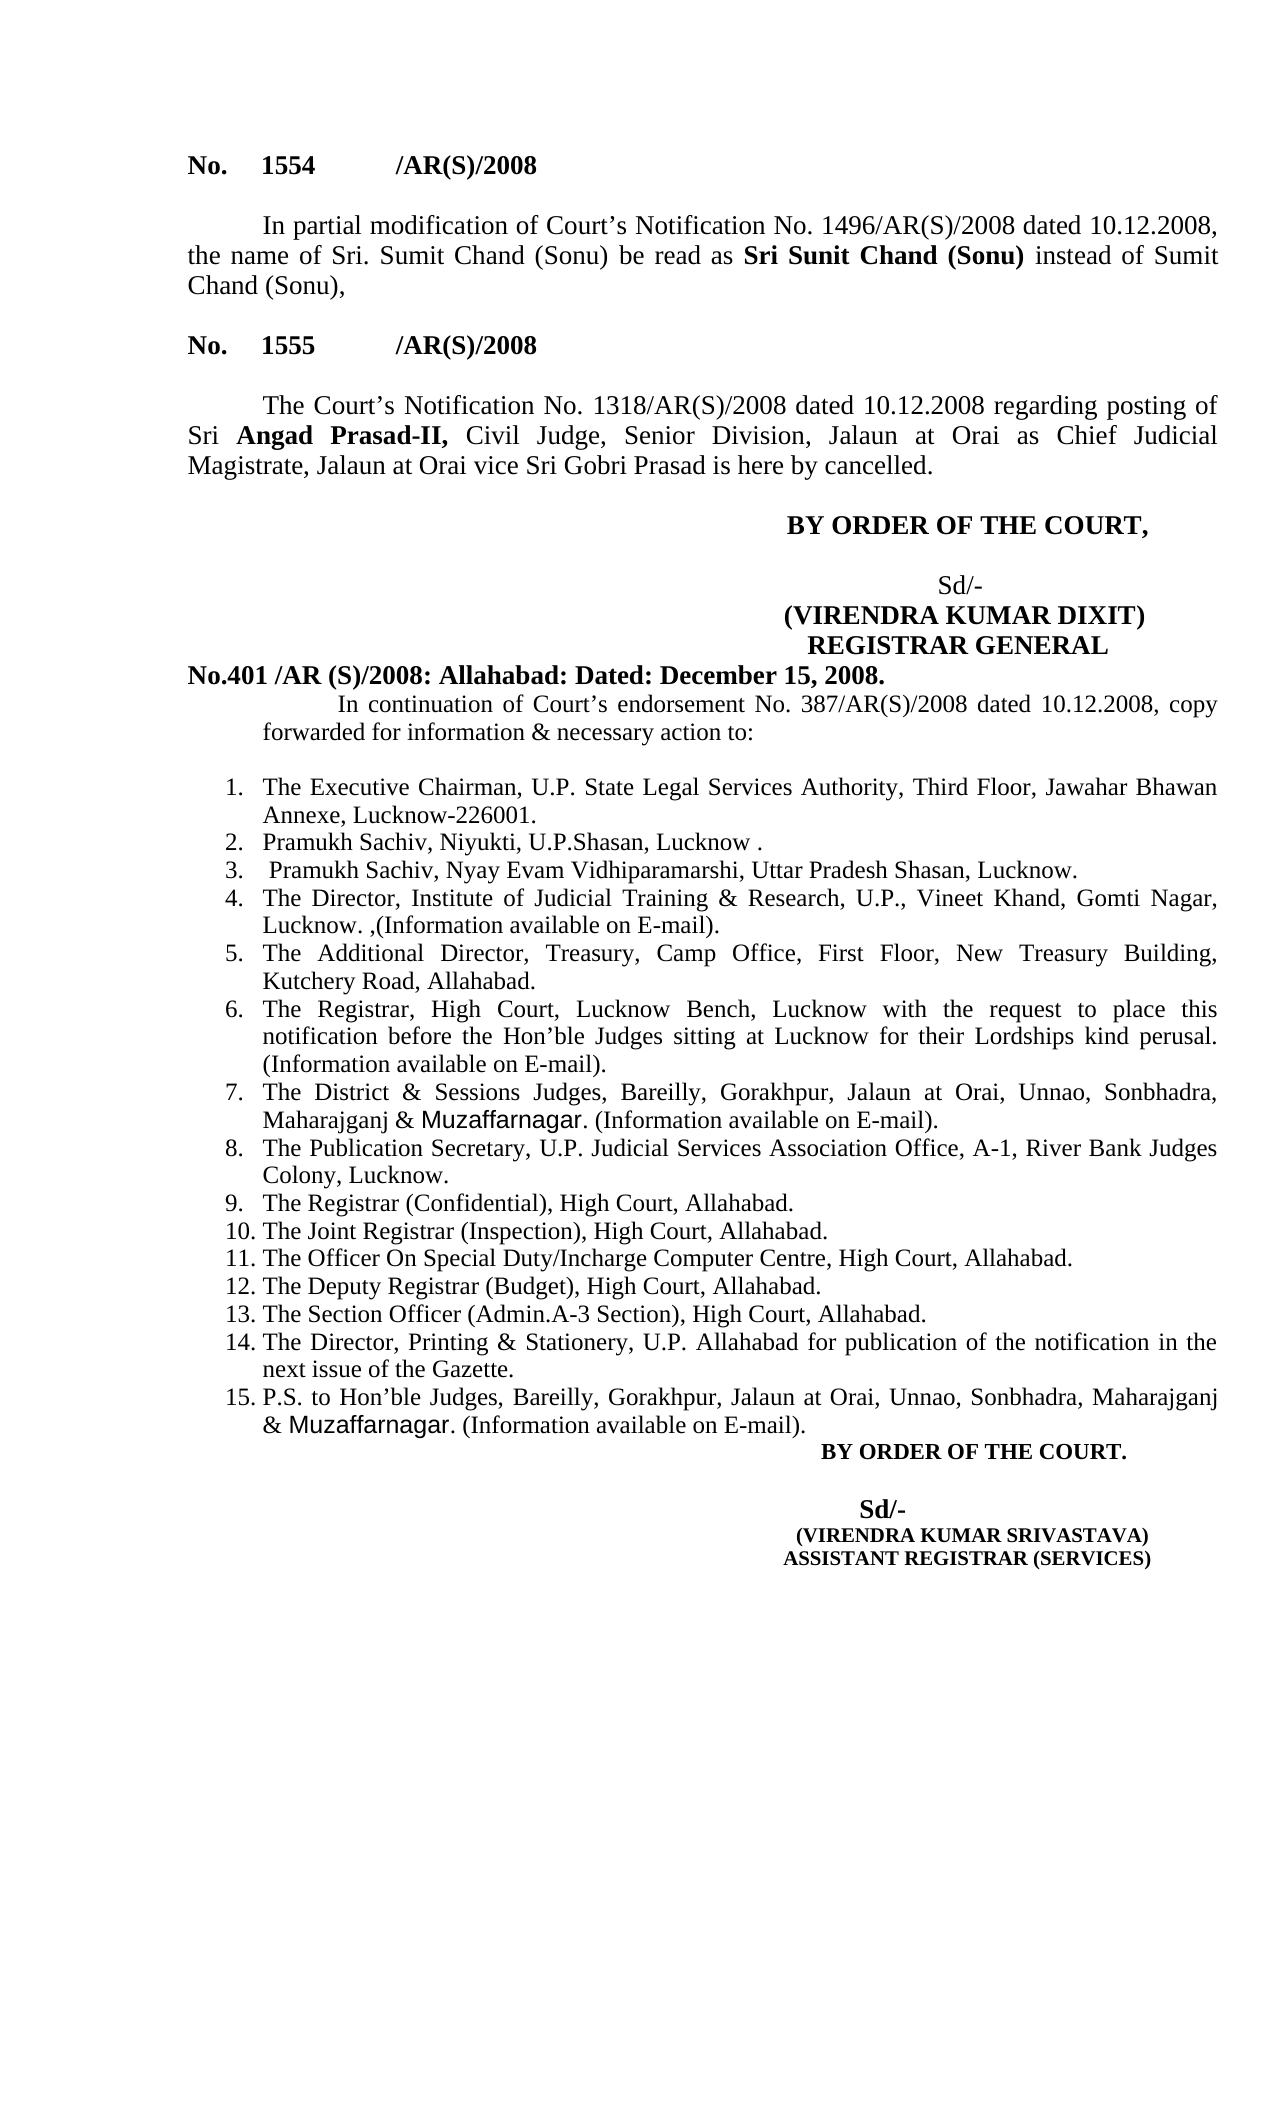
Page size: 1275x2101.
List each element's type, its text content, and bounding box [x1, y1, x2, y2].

list Pramukh Sachiv, Nyay Evam Vidhiparamarshi, Uttar Pradesh Shasan, Lucknow. [225, 856, 1219, 884]
list P.S. to Hon’ble Judges, Bareilly, Gorakhpur, Jalaun at Orai, Unnao, Sonbhadra, Maharajganj & Muzaffarnagar. (Information available on E-mail). [225, 1383, 1219, 1439]
text In partial modification of Court’s Notification No. 1496/AR(S)/2008 dated 10.12.2008, the name of Sri. Sumit Chand (Sonu) be read as Sri Sunit Chand (Sonu) instead of Sumit Chand (Sonu), [187, 210, 1219, 300]
list The Registrar, High Court, Lucknow Bench, Lucknow with the request to place this notification before the Hon’ble Judges sitting at Lucknow for their Lordships kind perusal. (Information available on E-mail). [225, 995, 1219, 1078]
text BY ORDER OF THE COURT. [637, 1439, 1219, 1464]
text In continuation of Court’s endorsement No. 387/AR(S)/2008 dated 10.12.2008, copy forwarded for information & necessary action to: [262, 690, 1219, 745]
list The Director, Institute of Judicial Training & Research, U.P., Vineet Khand, Gomti Nagar, Lucknow. ,(Information available on E-mail). [225, 884, 1219, 939]
text ASSISTANT REGISTRAR (SERVICES) [187, 1547, 1219, 1570]
table_header /AR(S)/2008 [384, 330, 548, 360]
text BY ORDER OF THE COURT, [187, 510, 1219, 540]
text Sd/- [712, 570, 1219, 600]
list The Section Officer (Admin.A-3 Section), High Court, Allahabad. [225, 1300, 1219, 1328]
list The Officer On Special Duty/Incharge Computer Centre, High Court, Allahabad. [225, 1244, 1219, 1272]
table_header 1555 [244, 330, 384, 360]
list The Publication Secretary, U.P. Judicial Services Association Office, A-1, River Bank Judges Colony, Lucknow. [225, 1134, 1219, 1189]
text No.401 /AR (S)/2008: Allahabad: Dated: December 15, 2008. [187, 660, 1219, 690]
table_header /AR(S)/2008 [384, 150, 548, 180]
list The Executive Chairman, U.P. State Legal Services Authority, Third Floor, Jawahar Bhawan Annexe, Lucknow-226001. [225, 773, 1219, 828]
text Sd/- [187, 1494, 1219, 1524]
list The Registrar (Confidential), High Court, Allahabad. [225, 1189, 1219, 1217]
list Pramukh Sachiv, Niyukti, U.P.Shasan, Lucknow . [225, 828, 1219, 856]
table_header 1554 [244, 150, 384, 180]
table_header No. [176, 330, 244, 360]
list The Deputy Registrar (Budget), High Court, Allahabad. [225, 1272, 1219, 1300]
list The Additional Director, Treasury, Camp Office, First Floor, New Treasury Building, Kutchery Road, Allahabad. [225, 939, 1219, 995]
list The District & Sessions Judges, Bareilly, Gorakhpur, Jalaun at Orai, Unnao, Sonbhadra, Maharajganj & Muzaffarnagar. (Information available on E-mail). [225, 1078, 1219, 1134]
list The Joint Registrar (Inspection), High Court, Allahabad. [225, 1217, 1219, 1244]
text REGISTRAR GENERAL [637, 630, 1219, 660]
text (VIRENDRA KUMAR DIXIT) [187, 600, 1221, 630]
text The Court’s Notification No. 1318/AR(S)/2008 dated 10.12.2008 regarding posting of Sri Angad Prasad-II, Civil Judge, Senior Division, Jalaun at Orai as Chief Judicial Magistrate, Jalaun at Orai vice Sri Gobri Prasad is here by cancelled. [187, 390, 1219, 480]
text (VIRENDRA KUMAR SRIVASTAVA) [712, 1524, 1219, 1547]
list The Director, Printing & Stationery, U.P. Allahabad for publication of the notification in the next issue of the Gazette. [225, 1328, 1219, 1383]
table_header No. [176, 150, 244, 180]
